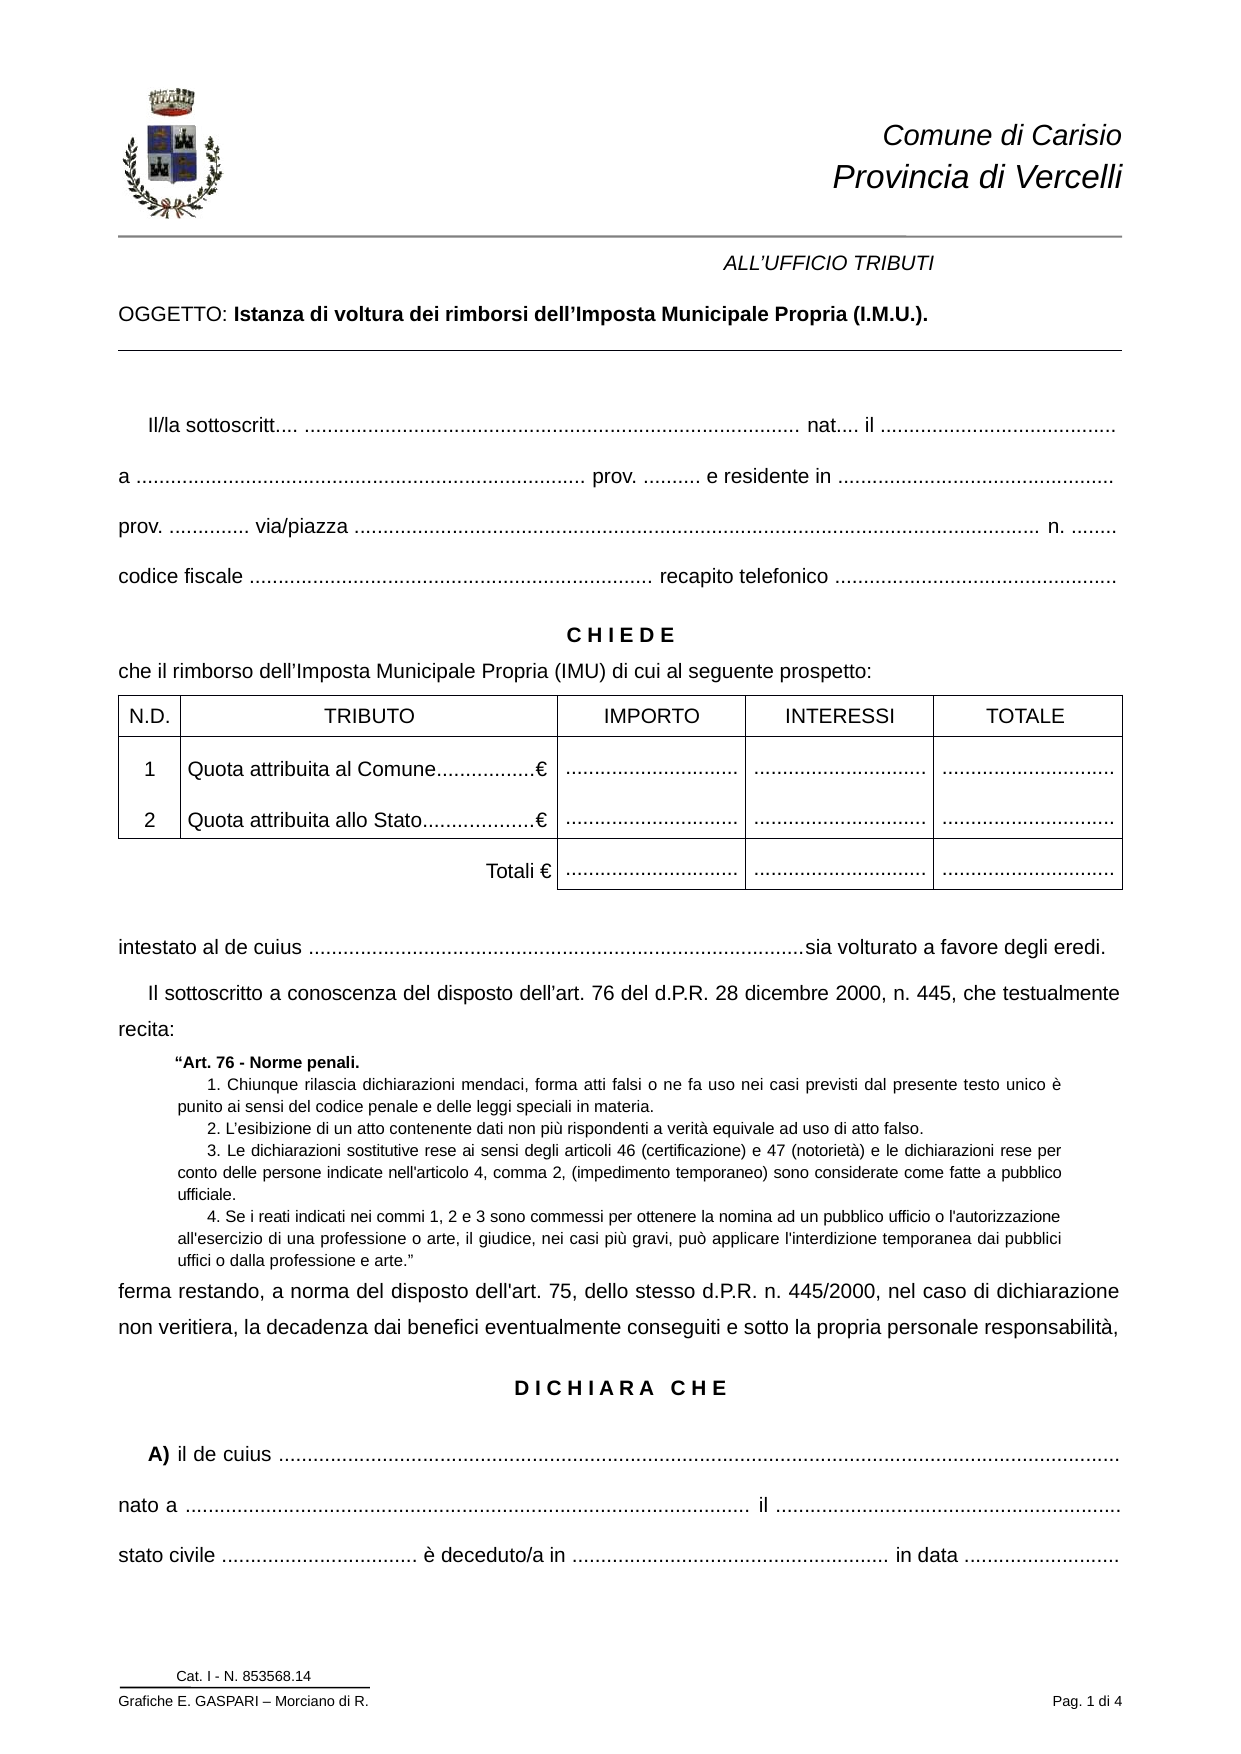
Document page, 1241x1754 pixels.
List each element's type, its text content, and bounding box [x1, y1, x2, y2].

text OGGETTO: Istanza di voltura dei rimborsi dell’Imposta Municipale Propria (I.M.U.). [118, 302, 1122, 326]
table_cell .............................. [746, 839, 933, 889]
text 4. Se i reati indicati nei commi 1, 2 e 3 sono commessi per ottenere la nomina ad un pubblico ufficio o l'autorizzazione all'esercizio di una professione o arte, il giudice, nei casi più gravi, può applicare l'interdizione temporanea dai pubblici uffici o dalla professione e arte.” [177, 1207, 1063, 1270]
table_cell Quota attribuita allo Stato € [181, 787, 557, 837]
text 2. L’esibizione di un atto contenente dati non più rispondenti a verità equivale ad uso di atto falso. [177, 1119, 1063, 1138]
text ferma restando, a norma del disposto dell'art. 75, dello stesso d.P.R. n. 445/2000, nel caso di dichiarazione non veritiera, la decadenza dai benefici eventualmente conseguiti e sotto la propria personale responsabilità, [118, 1279, 1122, 1339]
table_cell .............................. [746, 787, 933, 837]
text “Art. 76 - Norme penali. [174, 1053, 1122, 1072]
table_cell .............................. [558, 737, 745, 787]
table_cell 2 [119, 787, 180, 837]
text ALL’UFFICIO TRIBUTI [723, 251, 1122, 275]
table_cell Quota attribuita al Comune € [181, 737, 557, 787]
text C H I E D E [118, 623, 1122, 647]
text Il/la sottoscritt.... ...................................................................................... nat.... il ......................................... a .............................................................................. prov. .......... e residente in ................................................ prov. .............. via/piazza ....................................................................................................................... n. ........ codice fiscale ...................................................................... recapito telefonico ................................................. [118, 401, 1122, 591]
text 3. Le dichiarazioni sostitutive rese ai sensi degli articoli 46 (certificazione) e 47 (notorietà) e le dichiarazioni rese per conto delle persone indicate nell'articolo 4, comma 2, (impedimento temporaneo) sono considerate come fatte a pubblico ufficiale. [177, 1141, 1063, 1204]
text 1. Chiunque rilascia dichiarazioni mendaci, forma atti falsi o ne fa uso nei casi previsti dal presente testo unico è punito ai sensi del codice penale e delle leggi speciali in materia. [177, 1075, 1063, 1116]
table_header TOTALE [934, 696, 1122, 736]
table_cell .............................. [746, 737, 933, 787]
picture [122, 87, 224, 219]
table_cell .............................. [558, 839, 745, 889]
text intestato al de cuius ......................................................................................sia volturato a favore degli eredi. [118, 923, 1122, 962]
list il de cuius .................................................................................................................................................. nato a .................................................................................................. il ............................................................ stato civile .................................. è deceduto/a in ....................................................... in data ........................... [118, 1431, 1122, 1570]
table_header INTERESSI [746, 696, 933, 736]
table_cell [118, 839, 181, 889]
table_cell Totali € [181, 839, 557, 889]
table_cell .............................. [934, 839, 1122, 889]
table_header TRIBUTO [181, 696, 557, 736]
text D I C H I A R A C H E [118, 1376, 1122, 1400]
text Provincia di Vercelli [224, 157, 1122, 195]
text che il rimborso dell’Imposta Municipale Propria (IMU) di cui al seguente prospetto: [118, 658, 1122, 682]
table_cell .............................. [934, 787, 1122, 837]
table_cell .............................. [934, 737, 1122, 787]
table_header IMPORTO [558, 696, 745, 736]
table_header N.D. [119, 696, 180, 736]
text Comune di Carisio [224, 118, 1122, 152]
table_cell 1 [119, 737, 180, 787]
table_cell .............................. [558, 787, 745, 837]
text Il sottoscritto a conoscenza del disposto dell’art. 76 del d.P.R. 28 dicembre 2000, n. 445, che testualmente recita: [118, 981, 1122, 1041]
